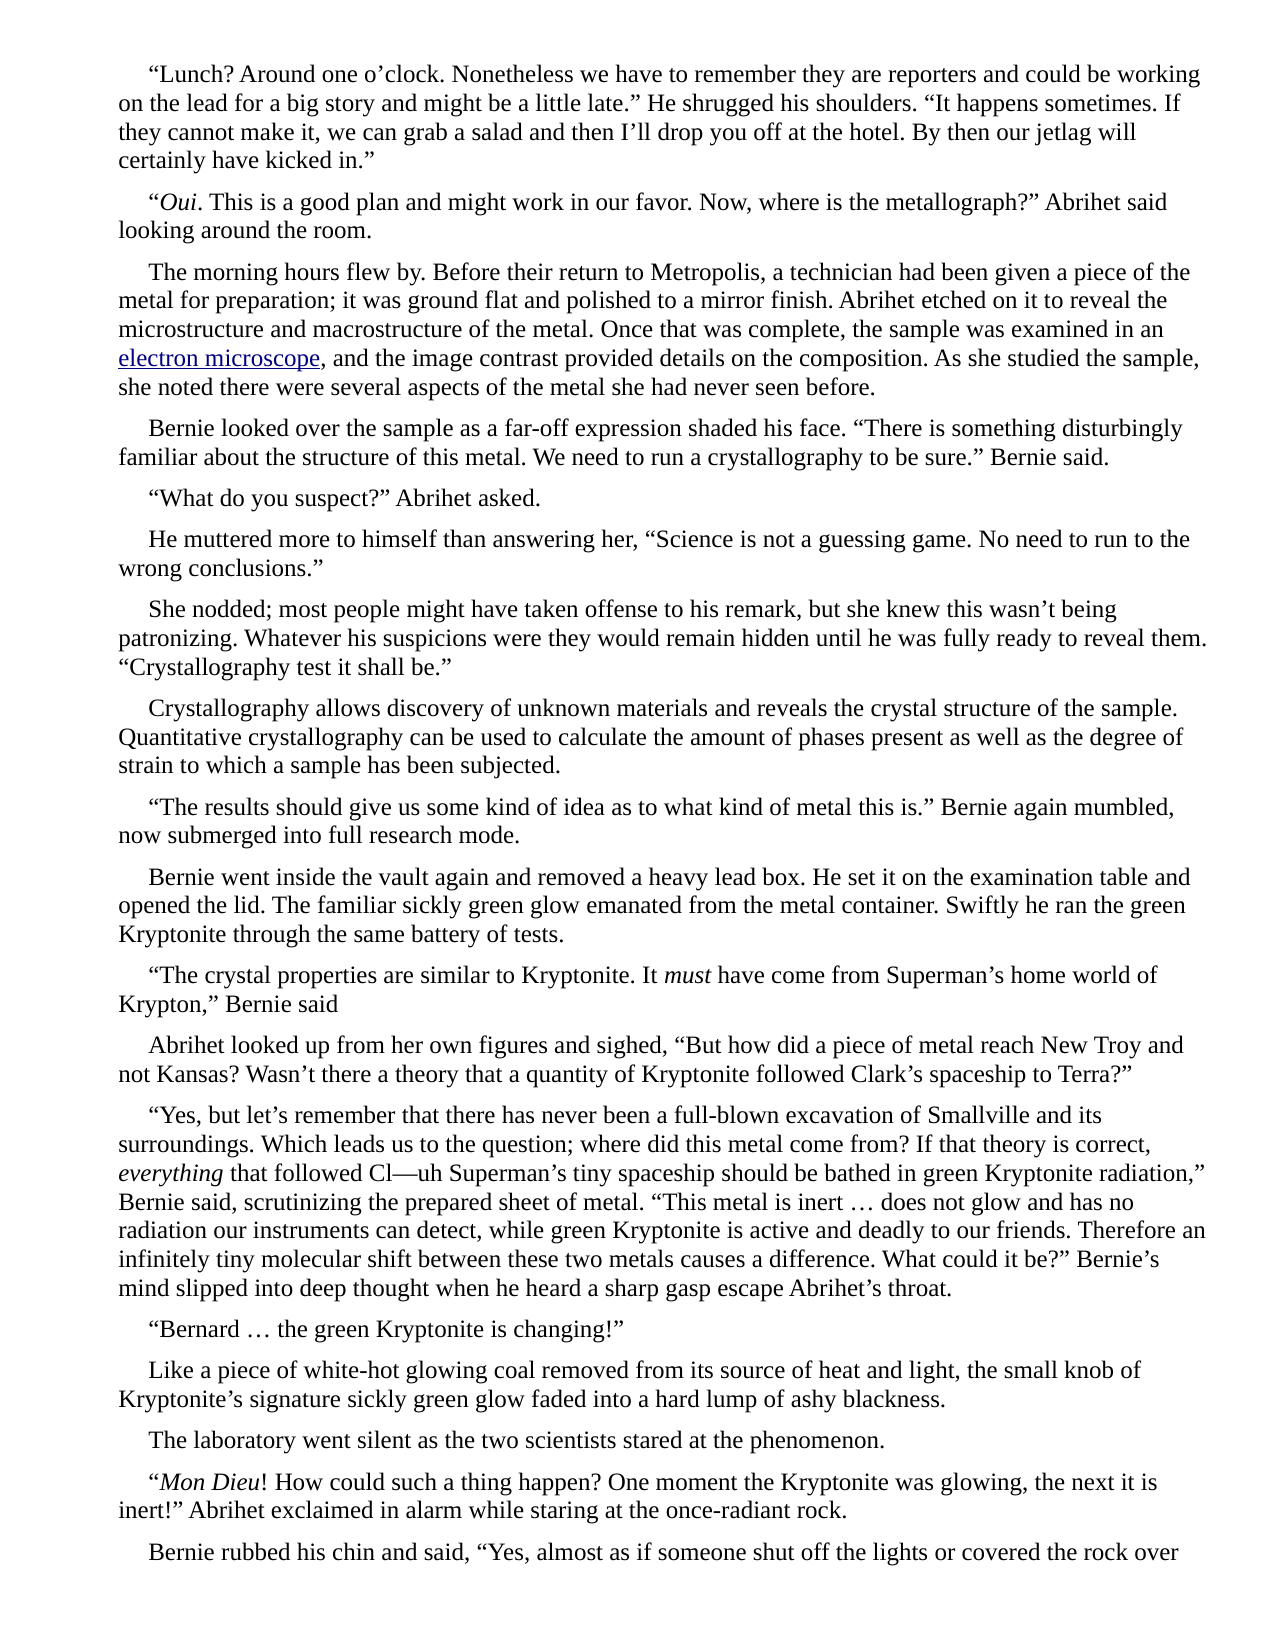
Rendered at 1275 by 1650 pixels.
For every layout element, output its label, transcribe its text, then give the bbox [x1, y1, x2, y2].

text The laboratory went silent as the two scientists stared at the phenomenon. [118, 1425, 1216, 1454]
text “The crystal properties are similar to Kryptonite. It must have come from Superman’s home world of Krypton,” Bernie said [118, 960, 1216, 1018]
text “Lunch? Around one o’clock. Nonetheless we have to remember they are reporters and could be working on the lead for a big story and might be a little late.” He shrugged his shoulders. “It happens sometimes. If they cannot make it, we can grab a salad and then I’ll drop you off at the hotel. By then our jetlag will certainly have kicked in.” [118, 59, 1216, 174]
text “Oui. This is a good plan and might work in our favor. Now, where is the metallograph?” Abrihet said looking around the room. [118, 187, 1216, 244]
text Crystallography allows discovery of unknown materials and reveals the crystal structure of the sample. Quantitative crystallography can be used to calculate the amount of phases present as well as the degree of strain to which a sample has been subjected. [118, 693, 1216, 779]
text The morning hours flew by. Before their return to Metropolis, a technician had been given a piece of the metal for preparation; it was ground flat and polished to a mirror finish. Abrihet etched on it to reveal the microstructure and macrostructure of the metal. Once that was complete, the sample was examined in an electron microscope, and the image contrast provided details on the composition. As she studied the sample, she noted there were several aspects of the metal she had never seen before. [118, 257, 1216, 400]
text Like a piece of white-hot glowing coal removed from its source of heat and light, the small knob of Kryptonite’s signature sickly green glow faded into a hard lump of ashy blackness. [118, 1355, 1216, 1413]
text “Mon Dieu! How could such a thing happen? One moment the Kryptonite was glowing, the next it is inert!” Abrihet exclaimed in alarm while staring at the once-radiant rock. [118, 1467, 1216, 1524]
text “What do you suspect?” Abrihet asked. [118, 483, 1216, 512]
text He muttered more to himself than answering her, “Science is not a guessing game. No need to run to the wrong conclusions.” [118, 524, 1216, 582]
text “The results should give us some kind of idea as to what kind of metal this is.” Bernie again mumbled, now submerged into full research mode. [118, 792, 1216, 849]
text Bernie rubbed his chin and said, “Yes, almost as if someone shut off the lights or covered the rock over [118, 1537, 1216, 1565]
text Bernie looked over the sample as a far-off expression shaded his face. “There is something disturbingly familiar about the structure of this metal. We need to run a crystallography to be sure.” Bernie said. [118, 413, 1216, 470]
text Abrihet looked up from her own figures and sighed, “But how did a piece of metal reach New Troy and not Kansas? Wasn’t there a theory that a quantity of Kryptonite followed Clark’s spaceship to Terra?” [118, 1030, 1216, 1088]
text “Bernard … the green Kryptonite is changing!” [118, 1314, 1216, 1343]
text “Yes, but let’s remember that there has never been a full-blown excavation of Smallville and its surroundings. Which leads us to the question; where did this metal come from? If that theory is correct, everything that followed Cl—uh Superman’s tiny spaceship should be bathed in green Kryptonite radiation,” Bernie said, scrutinizing the prepared sheet of metal. “This metal is inert … does not glow and has no radiation our instruments can detect, while green Kryptonite is active and deadly to our friends. Therefore an infinitely tiny molecular shift between these two metals causes a difference. What could it be?” Bernie’s mind slipped into deep thought when he heard a sharp gasp escape Abrihet’s throat. [118, 1100, 1216, 1302]
text She nodded; most people might have taken offense to his remark, but she knew this wasn’t being patronizing. Whatever his suspicions were they would remain hidden until he was fully ready to reveal them. “Crystallography test it shall be.” [118, 594, 1216, 680]
text Bernie went inside the vault again and removed a heavy lead box. He set it on the examination table and opened the lid. The familiar sickly green glow emanated from the metal container. Swiftly he ran the green Kryptonite through the same battery of tests. [118, 862, 1216, 948]
